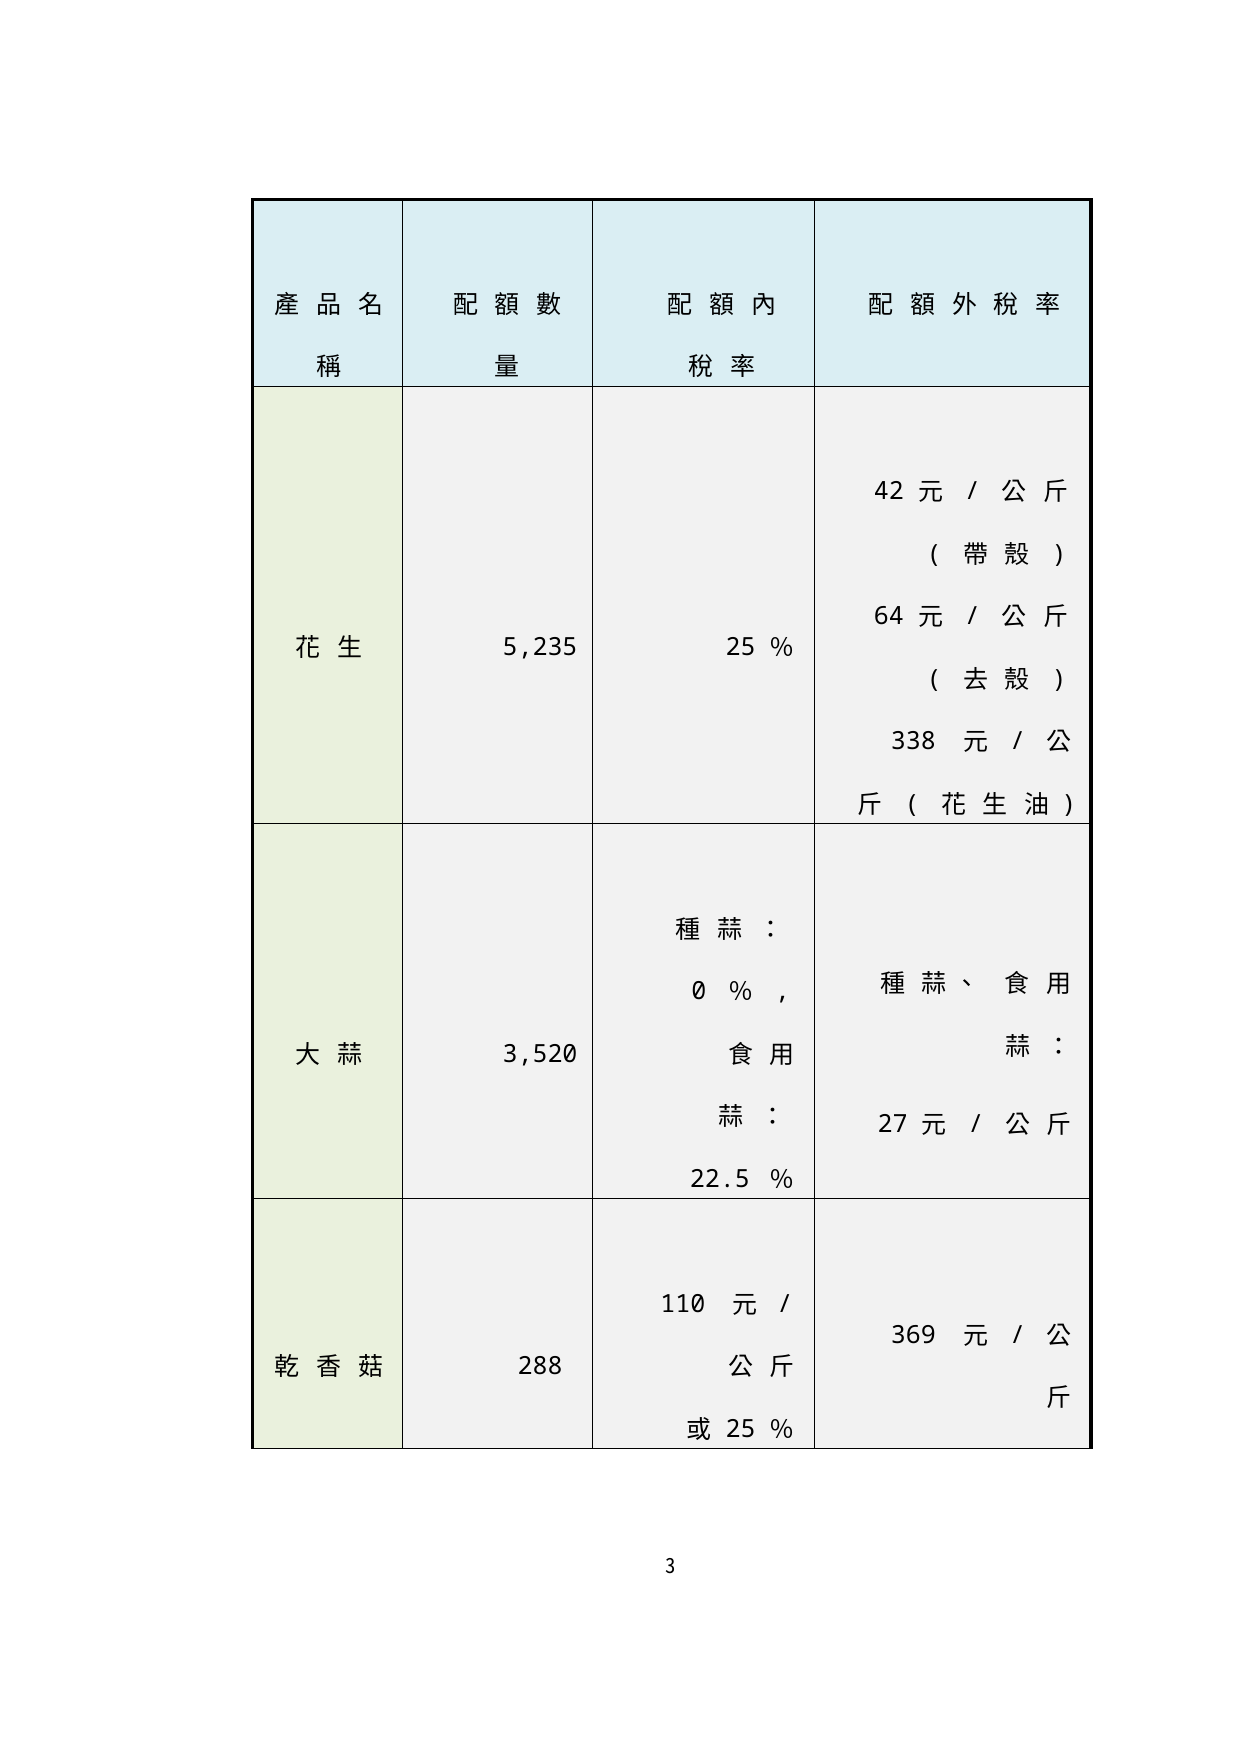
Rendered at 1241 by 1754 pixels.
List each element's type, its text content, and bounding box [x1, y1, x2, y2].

table_header 產品名稱 [254, 201, 402, 386]
table_cell 3,520 [403, 824, 592, 1198]
table_cell 乾香菇 [254, 1199, 402, 1448]
table_cell 種蒜、食用蒜： 27元/公斤 [815, 824, 1089, 1198]
table_cell 大蒜 [254, 824, 402, 1198]
table_cell 25％ [593, 387, 814, 823]
table_cell 花生 [254, 387, 402, 823]
table_header 配額數量 [403, 201, 592, 386]
table_cell 種蒜：0％, 食用蒜：22.5％ [593, 824, 814, 1198]
table_cell 5,235 [403, 387, 592, 823]
table_header 配額外稅率 [815, 201, 1089, 386]
table_cell 369元/公斤 [815, 1199, 1089, 1448]
table_header 配額內稅率 [593, 201, 814, 386]
table_cell 288 [403, 1199, 592, 1448]
table_cell 110元/公斤 或25％ [593, 1199, 814, 1448]
table_cell 42元/公斤(帶殼) 64元/公斤(去殼) 338元/公斤(花生油) [815, 387, 1089, 823]
